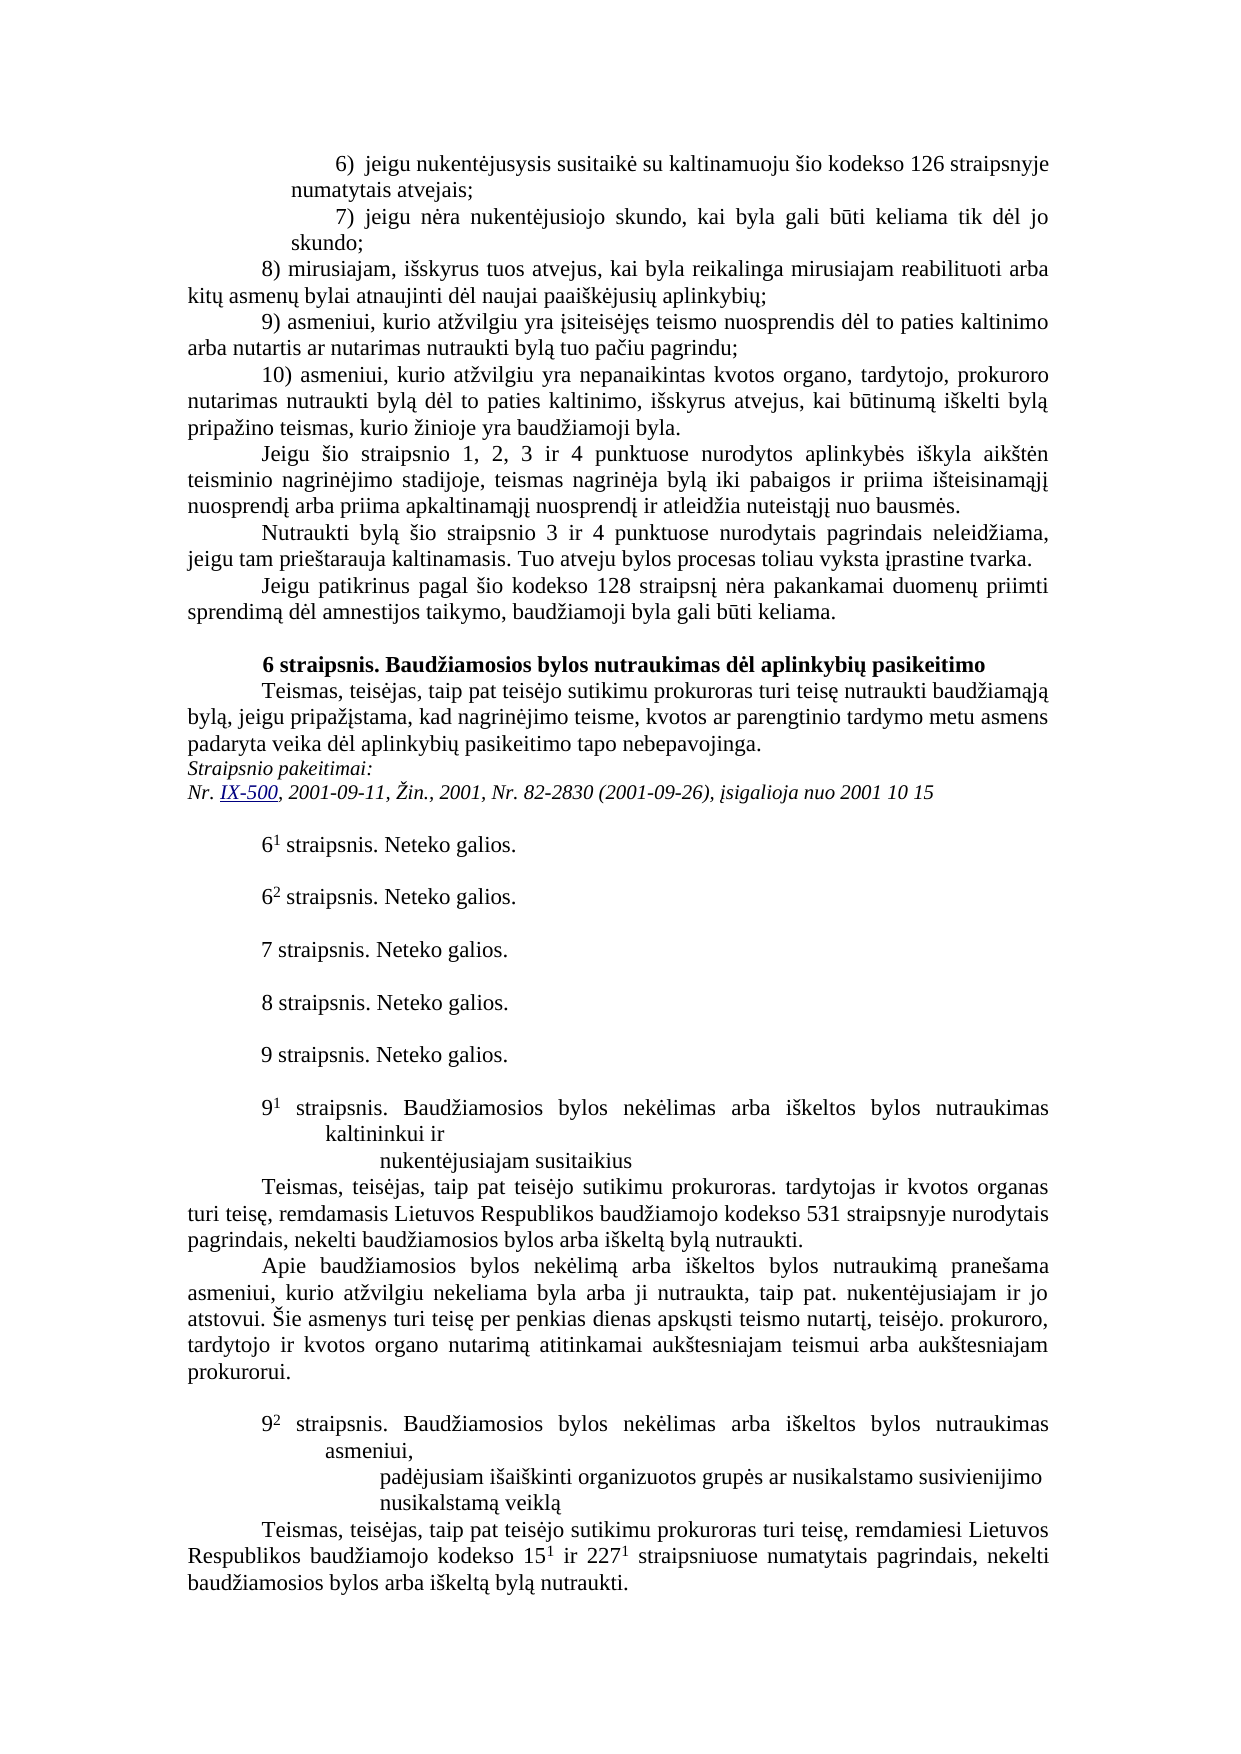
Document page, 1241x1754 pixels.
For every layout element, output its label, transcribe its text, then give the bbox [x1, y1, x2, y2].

text 91 straipsnis. Baudžiamosios bylos nekėlimas arba iškeltos bylos nutraukimas kaltininkui ir [261, 1094, 1050, 1147]
text 8) mirusiajam, išskyrus tuos atvejus, kai byla reikalinga mirusiajam reabilituoti arba kitų asmenų bylai atnaujinti dėl naujai paaiškėjusių aplinkybių; [187, 255, 1050, 308]
text Straipsnio pakeitimai: [187, 756, 1050, 780]
text Jeigu patikrinus pagal šio kodekso 128 straipsnį nėra pakankamai duomenų priimti sprendimą dėl amnestijos taikymo, baudžiamoji byla gali būti keliama. [187, 572, 1050, 624]
text 9 straipsnis. Neteko galios. [204, 1041, 1050, 1068]
text nukentėjusiajam susitaikius [325, 1147, 1050, 1173]
text 10) asmeniui, kurio atžvilgiu yra nepanaikintas kvotos organo, tardytojo, prokuroro nutarimas nutraukti bylą dėl to paties kaltinimo, išskyrus atvejus, kai būtinumą iškelti bylą pripažino teismas, kurio žinioje yra baudžiamoji byla. [187, 361, 1050, 440]
text Apie baudžiamosios bylos nekėlimą arba iškeltos bylos nutraukimą pranešama asmeniui, kurio atžvilgiu nekeliama byla arba ji nutraukta, taip pat. nukentėjusiajam ir jo atstovui. Šie asmenys turi teisę per penkias dienas apskųsti teismo nutartį, teisėjo. prokuroro, tardytojo ir kvotos organo nutarimą atitinkamai aukštesniajam teismui arba aukštesniajam prokurorui. [187, 1252, 1050, 1384]
text 92 straipsnis. Baudžiamosios bylos nekėlimas arba iškeltos bylos nutraukimas asmeniui, [261, 1410, 1050, 1463]
text 7 straipsnis. Neteko galios. [204, 936, 1050, 962]
text nusikalstamą veiklą [325, 1489, 1050, 1516]
list jeigu nukentėjusysis susitaikė su kaltinamuoju šio kodekso 126 straipsnyje numatytais atvejais; [261, 150, 1050, 203]
text Nutraukti bylą šio straipsnio 3 ir 4 punktuose nurodytais pagrindais neleidžiama, jeigu tam prieštarauja kaltinamasis. Tuo atveju bylos procesas toliau vyksta įprastine tvarka. [187, 519, 1050, 572]
text Nr. IX-500, 2001-09-11, Žin., 2001, Nr. 82-2830 (2001-09-26), įsigalioja nuo 2001 10 15 [187, 780, 1050, 804]
text Jeigu šio straipsnio 1, 2, 3 ir 4 punktuose nurodytos aplinkybės iškyla aikštėn teisminio nagrinėjimo stadijoje, teismas nagrinėja bylą iki pabaigos ir priima išteisinamąjį nuosprendį arba priima apkaltinamąjį nuosprendį ir atleidžia nuteistąjį nuo bausmės. [187, 440, 1050, 519]
text 9) asmeniui, kurio atžvilgiu yra įsiteisėjęs teismo nuosprendis dėl to paties kaltinimo arba nutartis ar nutarimas nutraukti bylą tuo pačiu pagrindu; [187, 308, 1050, 361]
text Teismas, teisėjas, taip pat teisėjo sutikimu prokuroras turi teisę nutraukti baudžiamąją bylą, jeigu pripažįstama, kad nagrinėjimo teisme, kvotos ar parengtinio tardymo metu asmens padaryta veika dėl aplinkybių pasikeitimo tapo nebepavojinga. [187, 677, 1050, 756]
text padėjusiam išaiškinti organizuotos grupės ar nusikalstamo susivienijimo [325, 1463, 1050, 1489]
list jeigu nėra nukentėjusiojo skundo, kai byla gali būti keliama tik dėl jo skundo; [261, 203, 1050, 255]
text 6 straipsnis. Baudžiamosios bylos nutraukimas dėl aplinkybių pasikeitimo [187, 651, 1050, 677]
text 8 straipsnis. Neteko galios. [205, 989, 1050, 1015]
text 61 straipsnis. Neteko galios. [205, 831, 1050, 857]
text Teismas, teisėjas, taip pat teisėjo sutikimu prokuroras. tardytojas ir kvotos organas turi teisę, remdamasis Lietuvos Respublikos baudžiamojo kodekso 531 straipsnyje nurodytais pagrindais, nekelti baudžiamosios bylos arba iškeltą bylą nutraukti. [187, 1173, 1050, 1252]
text Teismas, teisėjas, taip pat teisėjo sutikimu prokuroras turi teisę, remdamiesi Lietuvos Respublikos baudžiamojo kodekso 151 ir 2271 straipsniuose numatytais pagrindais, nekelti baudžiamosios bylos arba iškeltą bylą nutraukti. [187, 1516, 1050, 1595]
text 62 straipsnis. Neteko galios. [205, 883, 1050, 910]
